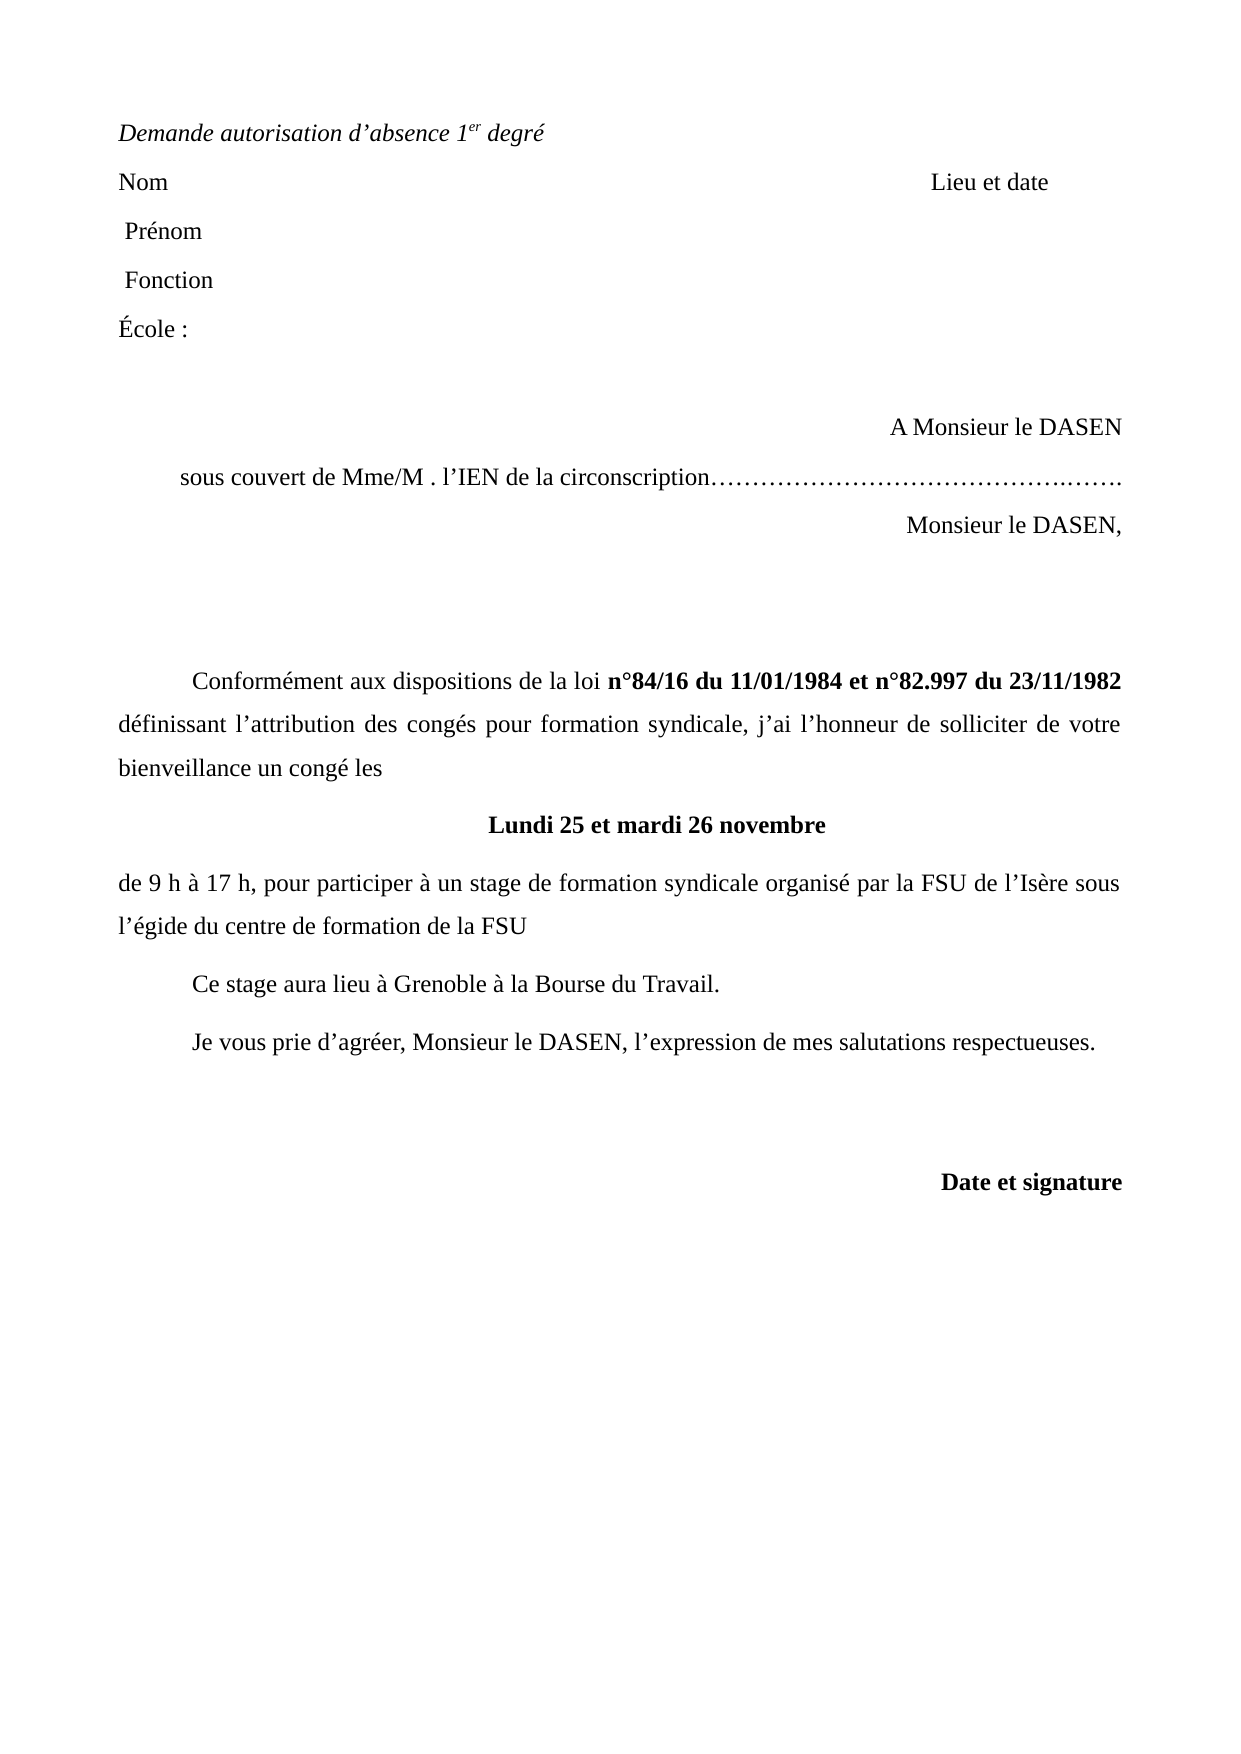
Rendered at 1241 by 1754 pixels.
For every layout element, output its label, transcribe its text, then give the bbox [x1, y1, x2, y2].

text Conformément aux dispositions de la loi n°84/16 du 11/01/1984 et n°82.997 du 23/11/1982 définissant l’attribution des congés pour formation syndicale, j’ai l’honneur de solliciter de votre bienveillance un congé les [118, 666, 1122, 781]
text Je vous prie d’agréer, Monsieur le DASEN, l’expression de mes salutations respectueuses. [118, 1027, 1122, 1055]
text A Monsieur le DASEN [118, 412, 1122, 441]
text Demande autorisation d’absence 1er degré [118, 118, 1122, 147]
text Nom Lieu et date [118, 167, 1122, 196]
text Ce stage aura lieu à Grenoble à la Bourse du Travail. [118, 969, 1122, 998]
subtitle Date et signature [118, 1167, 1122, 1196]
text Prénom [118, 216, 1122, 245]
text Lundi 25 et mardi 26 novembre [118, 810, 1122, 839]
text Fonction [118, 265, 1122, 294]
text École : [118, 314, 1122, 343]
text Monsieur le DASEN, [118, 511, 1122, 539]
text de 9 h à 17 h, pour participer à un stage de formation syndicale organisé par la FSU de l’Isère sous l’égide du centre de formation de la FSU [118, 868, 1122, 940]
text sous couvert de Mme/M . l’IEN de la circonscription…………………………………….……. [118, 462, 1122, 490]
